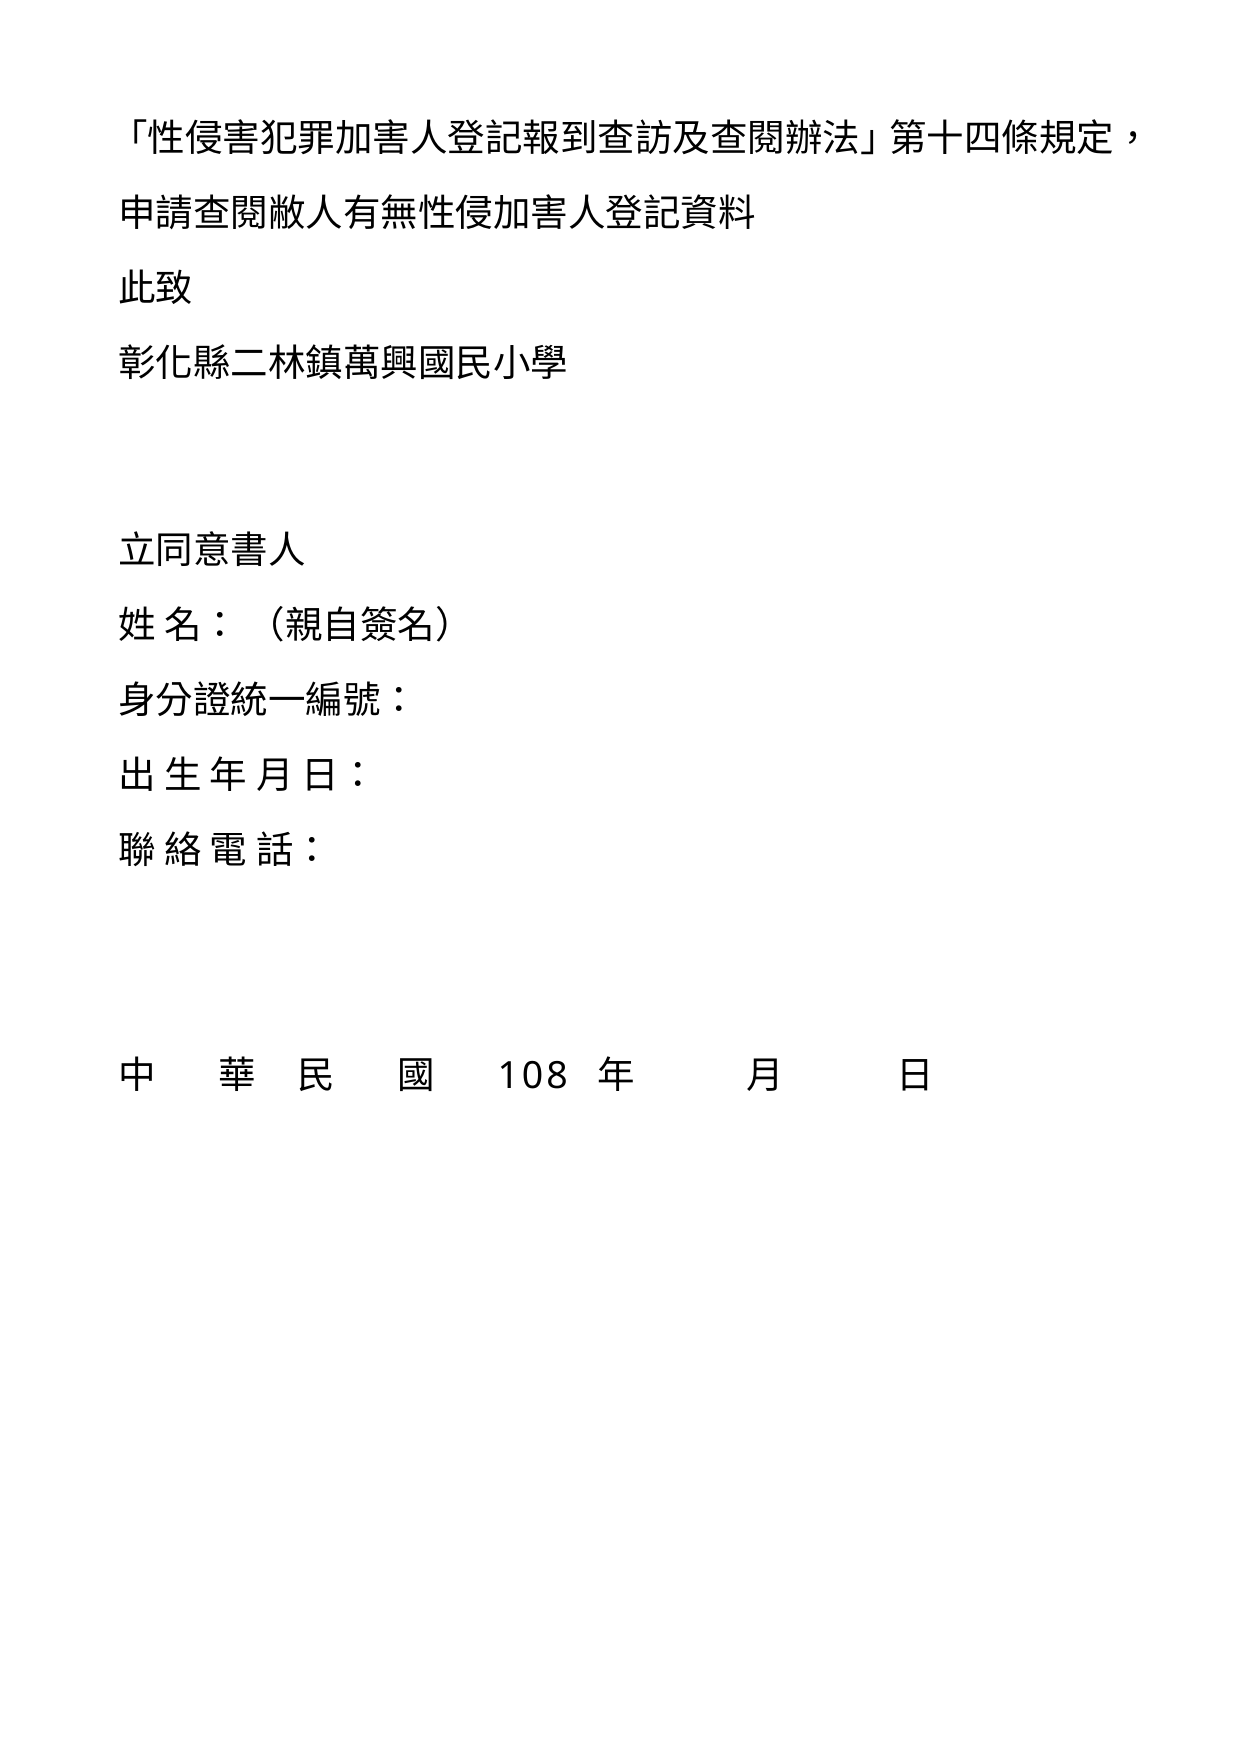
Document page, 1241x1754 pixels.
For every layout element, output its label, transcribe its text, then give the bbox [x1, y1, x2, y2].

text 茲同意教師甄選主辦單位彰化縣二林鎮萬興國民小學，依「性侵害犯罪加害人登記報到查訪及查閱辦法」第十四條規定，申請查閱敝人有無性侵加害人登記資料 [118, 97, 1152, 247]
text 身分證統一編號： [118, 660, 1152, 735]
text 聯 絡 電 話： [118, 810, 1152, 885]
text 彰化縣二林鎮萬興國民小學 [118, 322, 1152, 397]
text 立同意書人 [118, 510, 1152, 585]
text 此致 [118, 247, 1152, 322]
text 姓 名： （親自簽名） [118, 585, 1152, 660]
text 中 華 民 國 108 年 月 日 [118, 1035, 1152, 1110]
text 出 生 年 月 日： [118, 735, 1152, 810]
